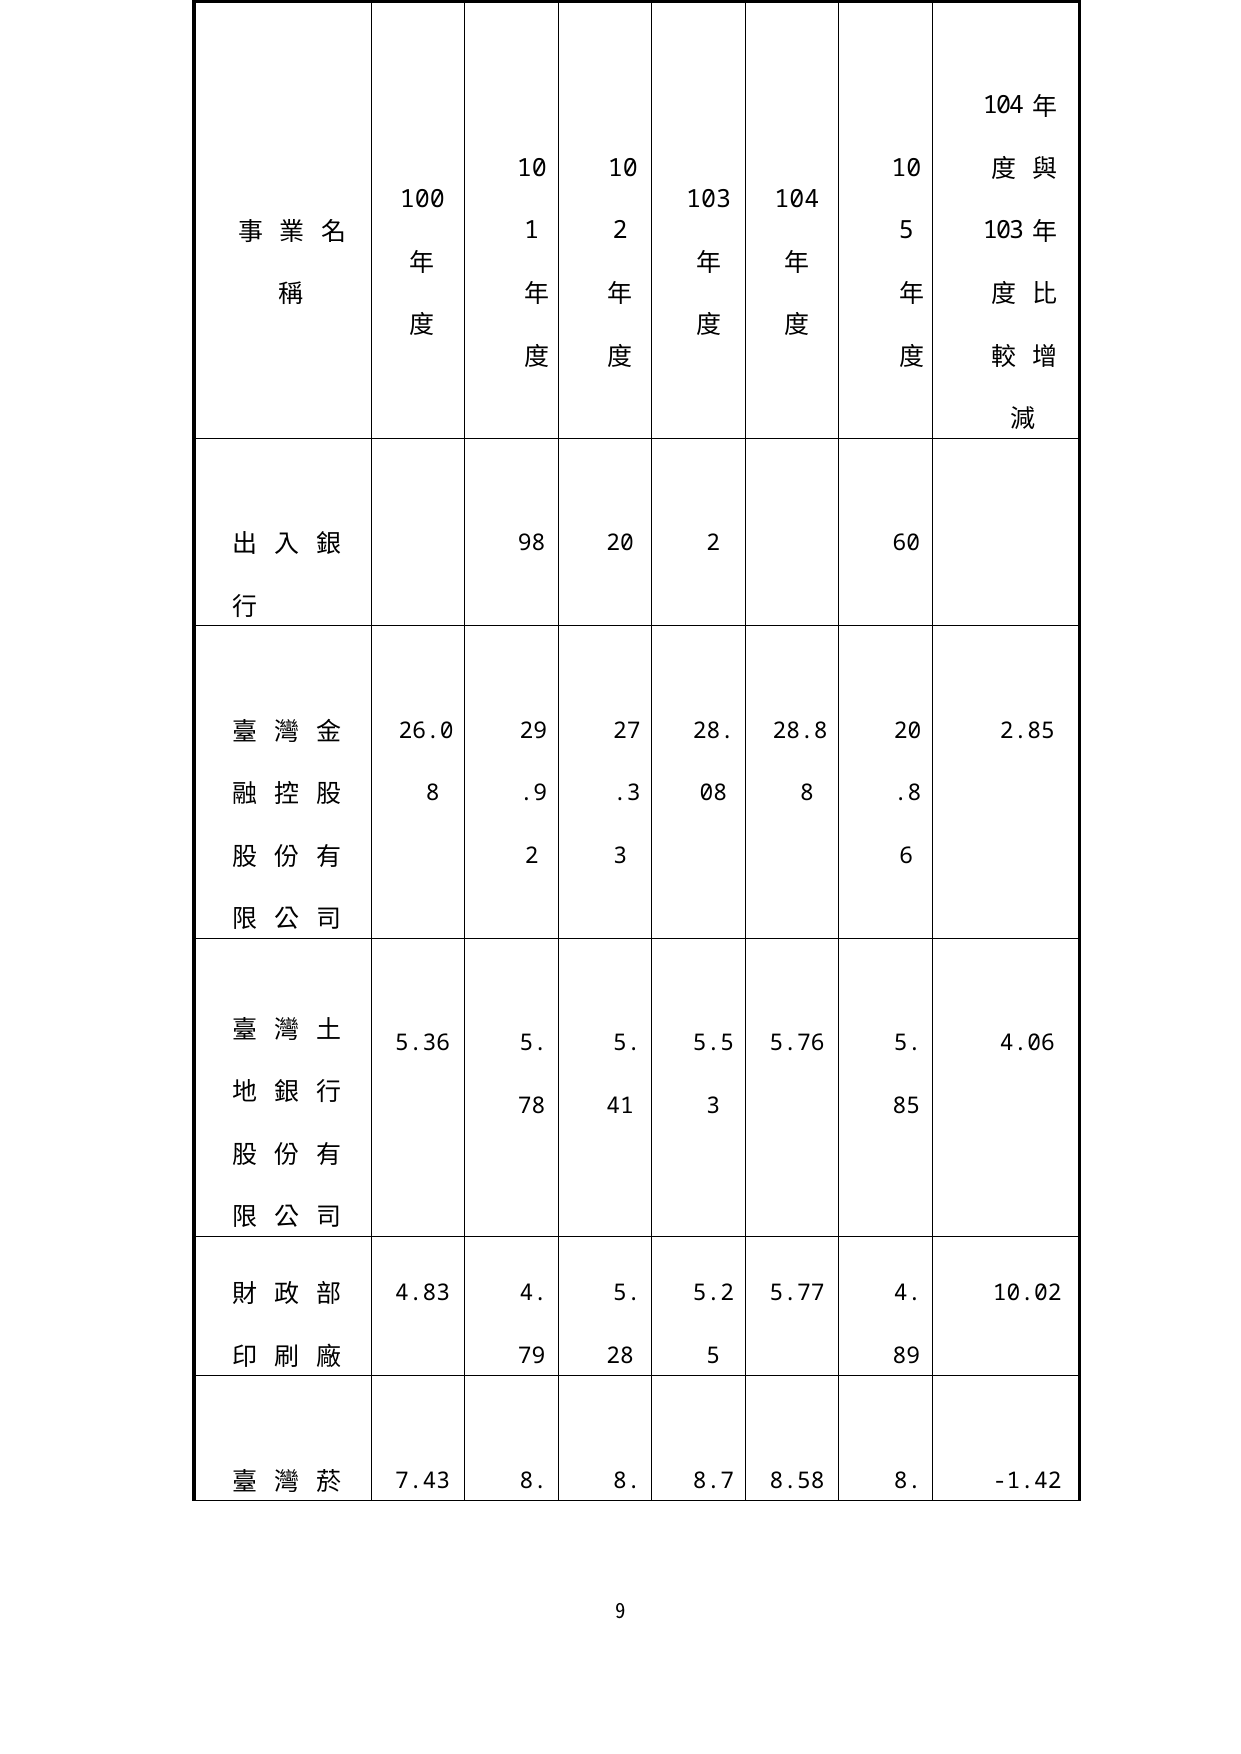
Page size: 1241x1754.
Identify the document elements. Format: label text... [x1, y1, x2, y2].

table_cell 4.83 [372, 1237, 464, 1375]
table_cell 臺灣菸 [196, 1376, 371, 1500]
table_cell 5.28 [559, 1237, 651, 1375]
table_header 104年度 [746, 3, 838, 437]
table_header 事業名稱 [196, 3, 371, 437]
table_cell 5.41 [559, 939, 651, 1236]
table_cell 7.43 [372, 1376, 464, 1500]
table_cell 28.88 [746, 626, 838, 937]
table_header 101年度 [465, 3, 558, 437]
table_cell 27.33 [559, 626, 651, 937]
table_header 100年度 [372, 3, 464, 437]
table_header 104年度與103年度比較增減 [933, 3, 1078, 437]
table_cell 8. [559, 1376, 651, 1500]
table_cell 60 [839, 439, 932, 625]
table_cell 4.79 [465, 1237, 558, 1375]
table_cell 4.89 [839, 1237, 932, 1375]
table_cell -1.42 [933, 1376, 1078, 1500]
table_cell 5.85 [839, 939, 932, 1236]
table_cell 出入銀行 [196, 439, 371, 625]
table_cell 26.08 [372, 626, 464, 937]
table_cell 20 [559, 439, 651, 625]
table_cell 5.76 [746, 939, 838, 1236]
table_cell 8. [465, 1376, 558, 1500]
table_cell [372, 439, 464, 625]
table_cell [933, 439, 1078, 625]
table_cell [746, 439, 838, 625]
table_cell 20.86 [839, 626, 932, 937]
table_cell 臺灣土地銀行股份有限公司 [196, 939, 371, 1236]
table_cell 4.06 [933, 939, 1078, 1236]
table_cell 29.92 [465, 626, 558, 937]
table_cell 8.58 [746, 1376, 838, 1500]
table_header 105年度 [839, 3, 932, 437]
table_cell 2.85 [933, 626, 1078, 937]
table_cell 8.7 [652, 1376, 745, 1500]
table_cell 10.02 [933, 1237, 1078, 1375]
table_cell 98 [465, 439, 558, 625]
table_cell 5.78 [465, 939, 558, 1236]
table_cell 5.77 [746, 1237, 838, 1375]
table_cell 臺灣金融控股股份有限公司 [196, 626, 371, 937]
table_cell 5.36 [372, 939, 464, 1236]
table_cell 28.08 [652, 626, 745, 937]
table_header 102年度 [559, 3, 651, 437]
table_cell 財政部印刷廠 [196, 1237, 371, 1375]
table_header 103年度 [652, 3, 745, 437]
table_cell 5.53 [652, 939, 745, 1236]
table_cell 2 [652, 439, 745, 625]
table_cell 5.25 [652, 1237, 745, 1375]
table_cell 8. [839, 1376, 932, 1500]
